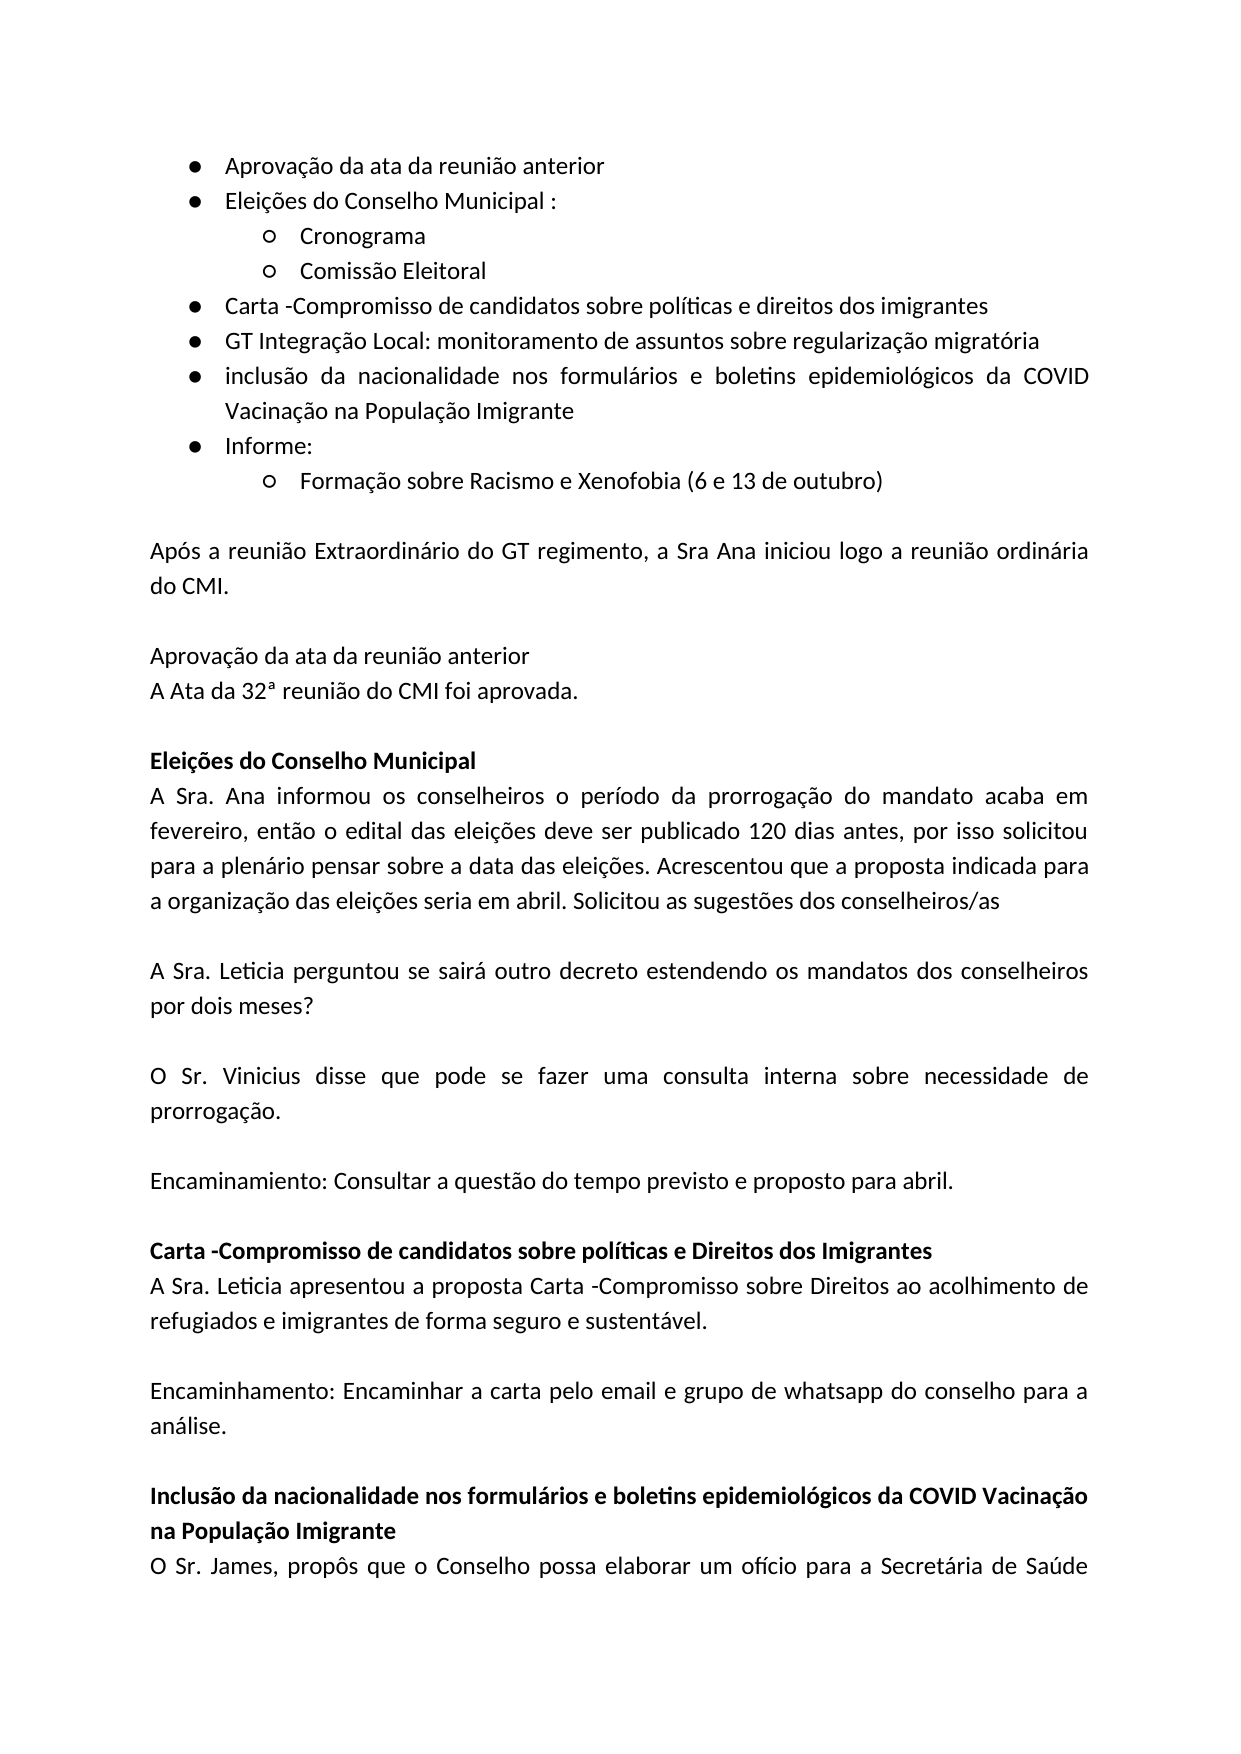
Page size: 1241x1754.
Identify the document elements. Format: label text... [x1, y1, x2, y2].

text Encaminamiento: Consultar a questão do tempo previsto e proposto para abril. [150, 1165, 1090, 1196]
list inclusão da nacionalidade nos formulários e boletins epidemiológicos da COVID Vacinação na População Imigrante [187, 360, 1090, 426]
text Eleições do Conselho Municipal [150, 745, 1090, 776]
text O Sr. Vinicius disse que pode se fazer uma consulta interna sobre necessidade de prorrogação. [150, 1060, 1090, 1126]
text A Ata da 32ª reunião do CMI foi aprovada. [150, 675, 1090, 706]
text A Sra. Leticia apresentou a proposta Carta -Compromisso sobre Direitos ao acolhimento de refugiados e imigrantes de forma seguro e sustentável. [150, 1270, 1090, 1336]
text A Sra. Ana informou os conselheiros o período da prorrogação do mandato acaba em fevereiro, então o edital das eleições deve ser publicado 120 dias antes, por isso solicitou para a plenário pensar sobre a data das eleições. Acrescentou que a proposta indicada para a organização das eleições seria em abril. Solicitou as sugestões dos conselheiros/as [150, 780, 1090, 916]
text O Sr. James, propôs que o Conselho possa elaborar um ofício para a Secretária de Saúde [150, 1550, 1090, 1581]
list Informe: [187, 430, 1090, 461]
text Inclusão da nacionalidade nos formulários e boletins epidemiológicos da COVID Vacinação na População Imigrante [150, 1480, 1090, 1546]
list Formação sobre Racismo e Xenofobia (6 e 13 de outubro) [262, 465, 1090, 496]
list Carta -Compromisso de candidatos sobre políticas e direitos dos imigrantes [187, 290, 1090, 321]
list GT Integração Local: monitoramento de assuntos sobre regularização migratória [187, 325, 1090, 356]
list Eleições do Conselho Municipal : [187, 185, 1090, 216]
text Carta -Compromisso de candidatos sobre políticas e Direitos dos Imigrantes [150, 1235, 1090, 1266]
text Encaminhamento: Encaminhar a carta pelo email e grupo de whatsapp do conselho para a análise. [150, 1375, 1090, 1441]
text Aprovação da ata da reunião anterior [150, 640, 1090, 671]
text A Sra. Leticia perguntou se sairá outro decreto estendendo os mandatos dos conselheiros por dois meses? [150, 955, 1090, 1021]
list Comissão Eleitoral [262, 255, 1090, 286]
text Após a reunião Extraordinário do GT regimento, a Sra Ana iniciou logo a reunião ordinária do CMI. [150, 535, 1090, 601]
list Cronograma [262, 220, 1090, 251]
list Aprovação da ata da reunião anterior [187, 150, 1090, 181]
